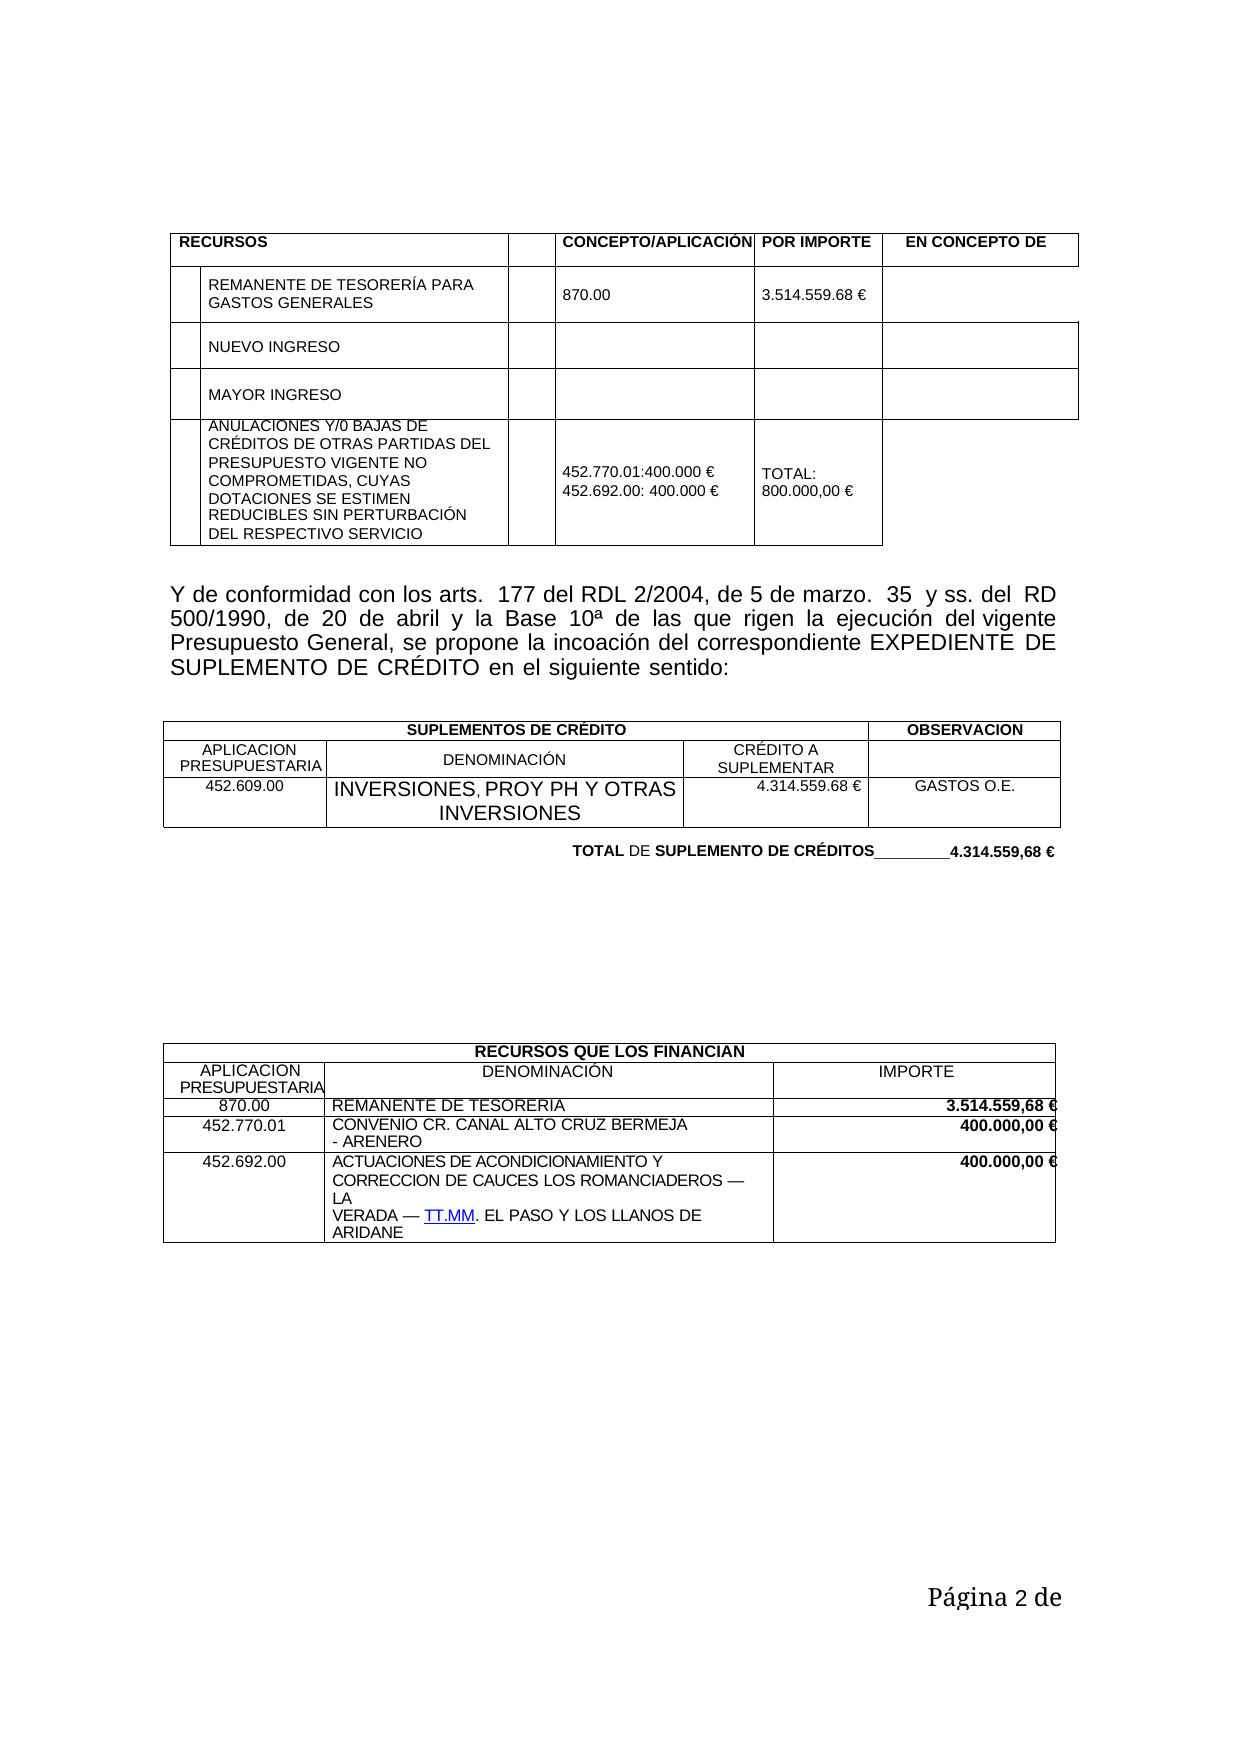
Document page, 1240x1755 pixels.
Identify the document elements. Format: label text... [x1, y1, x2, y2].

table_cell 3.514.559.68 € [755, 267, 882, 321]
table_cell ACTUACIONES DE ACONDICIONAMIENTO Y CORRECCION DE CAUCES LOS ROMANCIADEROS — LA VERADA — TT.MM. EL PASO Y LOS LLANOS DE ARIDANE [325, 1153, 773, 1242]
table_cell NUEVO INGRESO [201, 323, 508, 368]
table_header RECURSOS [171, 234, 508, 266]
table_cell [755, 420, 882, 436]
table_cell CRÉDITOS DE OTRAS PARTIDAS DEL [201, 436, 508, 454]
table_header OBSERVACION [869, 722, 1060, 740]
table_cell REMANENTE DE TESORERÍA PARA GASTOS GENERALES [201, 267, 508, 321]
table_cell TOTAL: 800.000,00 € [755, 454, 882, 508]
table_cell 870.00 [164, 1099, 324, 1116]
table_cell [556, 369, 754, 418]
table_cell APLICACION PRESUPUESTARIA [164, 1063, 324, 1097]
table_cell [171, 369, 200, 418]
table_cell [755, 369, 882, 418]
table_cell ANULACIONES Y/0 BAJAS DE [201, 420, 508, 436]
table_cell MAYOR INGRESO [201, 369, 508, 418]
table_cell [509, 267, 555, 321]
table_cell [755, 323, 882, 368]
subtitle Y de conformidad con los arts. 177 del RDL 2/2004, de 5 de marzo. 35 y ss. del RD 500/1990, de 20 de abril y la Base 10ª de las que rigen la ejecución del vigente Presupuesto General, se propone la incoación del correspondiente EXPEDIENTE DE SUPLEMENTO DE CRÉDITO en el siguiente sentido: [170, 583, 1057, 680]
table_cell 4.314.559.68 € [684, 778, 868, 826]
table_header SUPLEMENTOS DE CRÉDITO [164, 722, 868, 740]
table_cell APLICACION PRESUPUESTARIA [164, 741, 326, 777]
table_cell DENOMINACIÓN [325, 1063, 773, 1097]
table_cell REDUCIBLES SIN PERTURBACIÓN [201, 508, 508, 525]
table_cell 452.770.01 [164, 1117, 324, 1152]
table_cell IMPORTE [774, 1063, 1055, 1097]
table_cell 452.770.01:400.000 € 452.692.00: 400.000 € [556, 454, 754, 508]
table_cell [883, 420, 1078, 545]
table_cell 452.609.00 [164, 778, 326, 826]
table_cell CONVENIO CR. CANAL ALTO CRUZ BERMEJA - ARENERO [325, 1117, 773, 1152]
table_cell [755, 508, 882, 525]
table_cell REMANENTE DE TESORERIA [325, 1099, 773, 1116]
table_header CONCEPTO/APLICACIÓN [556, 234, 754, 266]
table_cell [556, 420, 754, 436]
table_cell 400.000,00 € [774, 1117, 1055, 1152]
table_cell [556, 323, 754, 368]
table_cell INVERSIONES, PROY PH Y OTRAS INVERSIONES [327, 778, 683, 826]
table_header RECURSOS QUE LOS FINANCIAN [164, 1044, 1055, 1062]
table_cell [171, 420, 200, 545]
table_cell [883, 323, 1078, 368]
table_cell 3.514.559,68 € [774, 1099, 1055, 1116]
table_cell [869, 741, 1060, 777]
table_cell 870.00 [556, 267, 754, 321]
table_cell [556, 525, 754, 545]
table_cell 452.692.00 [164, 1153, 324, 1242]
table_cell 400.000,00 € [774, 1153, 1055, 1242]
table_header POR IMPORTE [755, 234, 882, 266]
table_cell [171, 267, 200, 321]
table_cell [556, 436, 754, 454]
text TOTAL DE SUPLEMENTO DE CRÉDITOS 4.314.559,68 € [572, 842, 1135, 861]
table_cell [883, 267, 1078, 321]
table_cell DEL RESPECTIVO SERVICIO [201, 525, 508, 545]
table_cell [556, 508, 754, 525]
table_header EN CONCEPTO DE [883, 234, 1078, 266]
table_cell GASTOS O.E. [869, 778, 1060, 826]
table_cell [509, 323, 555, 368]
table_cell [755, 525, 882, 545]
table_cell [755, 436, 882, 454]
table_cell [171, 323, 200, 368]
table_cell [509, 420, 555, 545]
table_cell CRÉDITO A SUPLEMENTAR [684, 741, 868, 777]
table_cell DENOMINACIÓN [327, 741, 683, 777]
table_cell [509, 369, 555, 418]
table_cell [883, 369, 1078, 418]
table_header [509, 234, 555, 266]
table_cell PRESUPUESTO VIGENTE NO COMPROMETIDAS, CUYAS DOTACIONES SE ESTIMEN [201, 454, 508, 508]
